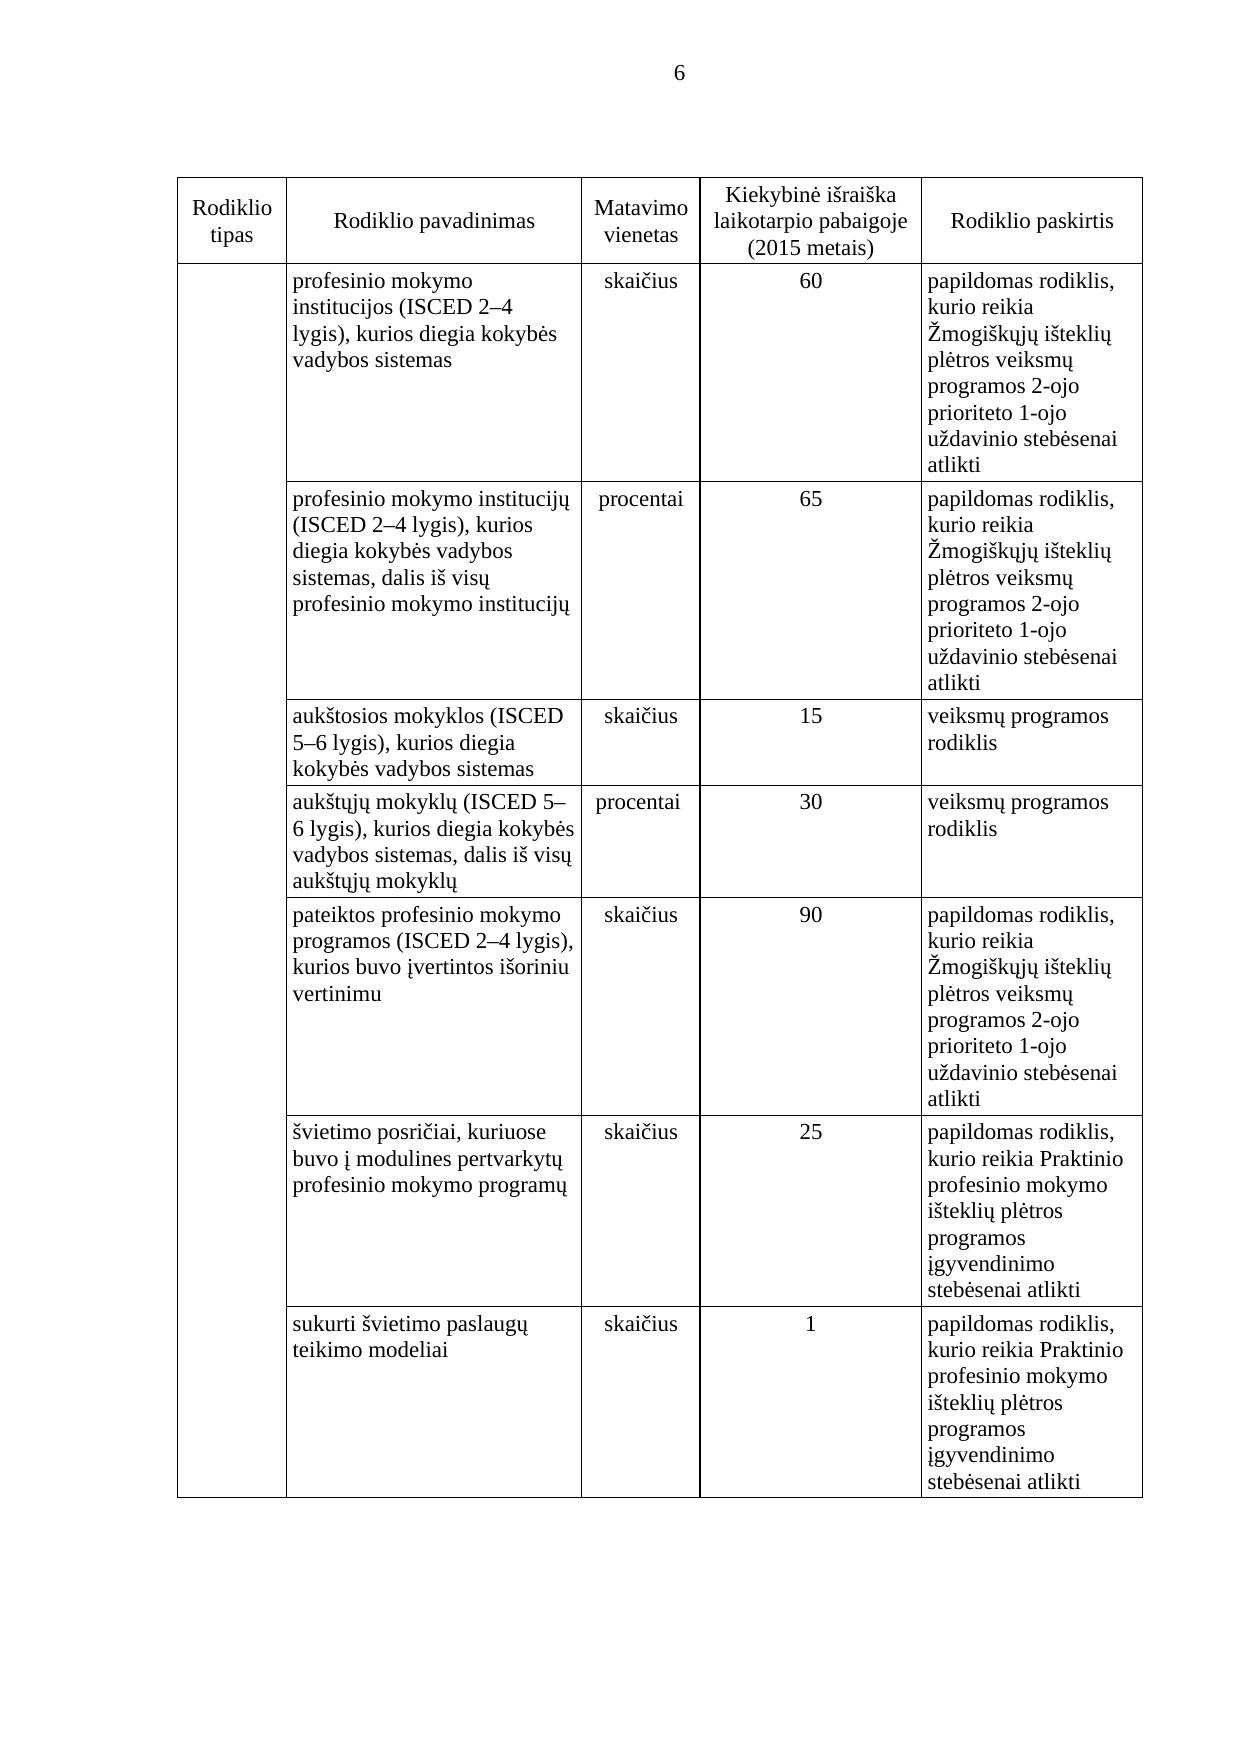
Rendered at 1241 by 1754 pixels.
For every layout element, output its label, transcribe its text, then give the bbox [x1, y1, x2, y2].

table_cell papildomas rodiklis, kurio reikia Praktinio profesinio mokymo išteklių plėtros programos įgyvendinimo stebėsenai atlikti [922, 1307, 1142, 1497]
table_header Rodiklio paskirtis [922, 178, 1142, 263]
table_cell skaičius [582, 1116, 699, 1306]
table_cell procentai [582, 786, 699, 897]
table_cell skaičius [582, 1307, 699, 1497]
table_cell 30 [701, 786, 921, 897]
table_header Rodiklio pavadinimas [287, 178, 581, 263]
table_cell papildomas rodiklis, kurio reikia Žmogiškųjų išteklių plėtros veiksmų programos 2-ojo prioriteto 1-ojo uždavinio stebėsenai atlikti [922, 482, 1142, 698]
table_cell procentai [582, 482, 699, 698]
table_cell pateiktos profesinio mokymo programos (ISCED 2–4 lygis), kurios buvo įvertintos išoriniu vertinimu [287, 898, 581, 1114]
table_cell 65 [701, 482, 921, 698]
table_cell skaičius [582, 264, 699, 481]
table_cell [178, 264, 286, 1497]
table_cell profesinio mokymo institucijos (ISCED 2–4 lygis), kurios diegia kokybės vadybos sistemas [287, 264, 581, 481]
table_cell papildomas rodiklis, kurio reikia Žmogiškųjų išteklių plėtros veiksmų programos 2-ojo prioriteto 1-ojo uždavinio stebėsenai atlikti [922, 264, 1142, 481]
table_cell veiksmų programos rodiklis [922, 700, 1142, 784]
table_cell 25 [701, 1116, 921, 1306]
table_cell skaičius [582, 898, 699, 1114]
table_cell aukštųjų mokyklų (ISCED 5–6 lygis), kurios diegia kokybės vadybos sistemas, dalis iš visų aukštųjų mokyklų [287, 786, 581, 897]
table_cell papildomas rodiklis, kurio reikia Praktinio profesinio mokymo išteklių plėtros programos įgyvendinimo stebėsenai atlikti [922, 1116, 1142, 1306]
table_cell švietimo posričiai, kuriuose buvo į modulines pertvarkytų profesinio mokymo programų [287, 1116, 581, 1306]
table_header Kiekybinė išraiška laikotarpio pabaigoje (2015 metais) [701, 178, 921, 263]
table_cell veiksmų programos rodiklis [922, 786, 1142, 897]
table_header Rodiklio tipas [178, 178, 286, 263]
table_cell 60 [701, 264, 921, 481]
table_cell aukštosios mokyklos (ISCED 5–6 lygis), kurios diegia kokybės vadybos sistemas [287, 700, 581, 784]
table_cell 1 [701, 1307, 921, 1497]
table_cell 15 [701, 700, 921, 784]
table_header Matavimo vienetas [582, 178, 699, 263]
table_cell skaičius [582, 700, 699, 784]
table_cell profesinio mokymo institucijų (ISCED 2–4 lygis), kurios diegia kokybės vadybos sistemas, dalis iš visų profesinio mokymo institucijų [287, 482, 581, 698]
table_cell sukurti švietimo paslaugų teikimo modeliai [287, 1307, 581, 1497]
table_cell 90 [701, 898, 921, 1114]
table_cell papildomas rodiklis, kurio reikia Žmogiškųjų išteklių plėtros veiksmų programos 2-ojo prioriteto 1-ojo uždavinio stebėsenai atlikti [922, 898, 1142, 1114]
